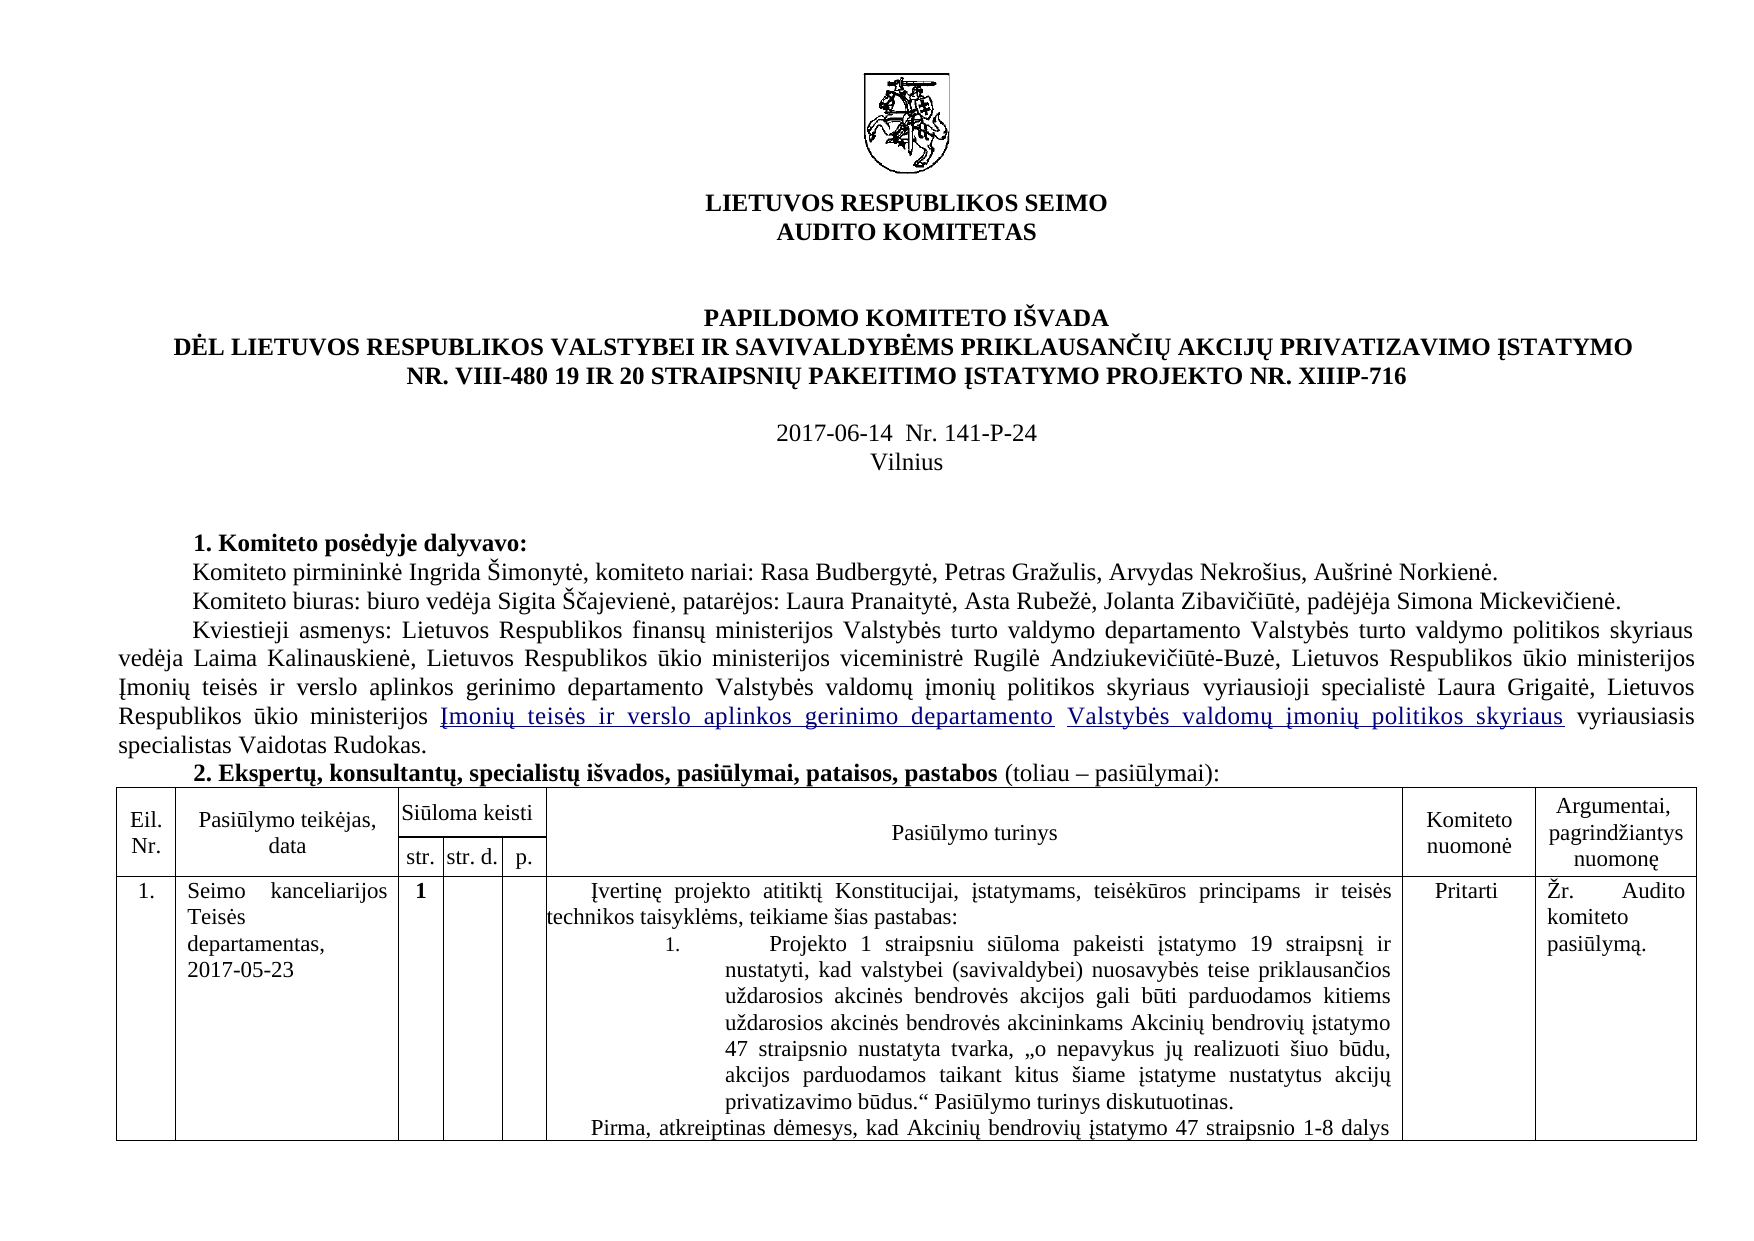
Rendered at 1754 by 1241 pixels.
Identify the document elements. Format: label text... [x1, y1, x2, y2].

table_cell str. [399, 838, 443, 876]
text Kviestieji asmenys: Lietuvos Respublikos finansų ministerijos Valstybės turto valdymo departamento Valstybės turto valdymo politikos skyriaus vedėja Laima Kalinauskienė, Lietuvos Respublikos ūkio ministerijos viceministrė Rugilė Andziukevičiūtė-Buzė, Lietuvos Respublikos ūkio ministerijos Įmonių teisės ir verslo aplinkos gerinimo departamento Valstybės valdomų įmonių politikos skyriaus vyriausioji specialistė Laura Grigaitė, Lietuvos Respublikos ūkio ministerijos Įmonių teisės ir verslo aplinkos gerinimo departamento Valstybės valdomų įmonių politikos skyriaus vyriausiasis specialistas Vaidotas Rudokas. [118, 615, 1695, 758]
table_cell p. [503, 838, 546, 876]
table_header Komiteto nuomonė [1403, 788, 1535, 876]
text Komiteto biuras: biuro vedėja Sigita Ščajevienė, patarėjos: Laura Pranaitytė, Asta Rubežė, Jolanta Zibavičiūtė, padėjėja Simona Mickevičienė. [118, 586, 1695, 615]
text 2. Ekspertų, konsultantų, specialistų išvados, pasiūlymai, pataisos, pastabos (toliau – pasiūlymai): [118, 758, 1695, 787]
table_header Argumentai, pagrindžiantys nuomonę [1536, 788, 1696, 876]
text Vilnius [118, 447, 1695, 476]
text DĖL LIETUVOS RESPUBLIKOS VALSTYBEI IR SAVIVALDYBĖMS PRIKLAUSANČIŲ AKCIJŲ PRIVATIZAVIMO ĮSTATYMO [118, 332, 1695, 361]
table_cell str. d. [444, 838, 502, 876]
text Audito komitetas [118, 217, 1695, 246]
text NR. VIII-480 19 IR 20 STRAIPSNIŲ PAKEITIMO ĮSTATYMO PROJEKTO NR. XIIIP-716 [118, 361, 1695, 389]
table_cell [503, 877, 546, 1140]
table_cell Pritarti [1403, 877, 1535, 1140]
text Komiteto pirmininkė Ingrida Šimonytė, komiteto nariai: Rasa Budbergytė, Petras Gražulis, Arvydas Nekrošius, Aušrinė Norkienė. [118, 557, 1695, 586]
table_cell Įvertinę projekto atitiktį Konstitucijai, įstatymams, teisėkūros principams ir teisės technikos taisyklėms, teikiame šias pastabas: Projekto 1 straipsniu siūloma pakeisti įstatymo 19 straipsnį ir nustatyti, kad valstybei (savivaldybei) nuosavybės teise priklausančios uždarosios akcinės bendrovės akcijos gali būti parduodamos kitiems uždarosios akcinės bendrovės akcininkams Akcinių bendrovių įstatymo 47 straipsnio nustatyta tvarka, „o nepavykus jų realizuoti šiuo būdu, akcijos parduodamos taikant kitus šiame įstatyme nustatytus akcijų privatizavimo būdus.“ Pasiūlymo turinys diskutuotinas. Pirma, atkreiptinas dėmesys, kad Akcinių bendrovių įstatymo 47 straipsnio 1-8 dalys [547, 877, 1402, 1140]
table_cell Seimo kanceliarijos Teisės departamentas, 2017-05-23 [176, 877, 398, 1140]
table_cell 1. [117, 877, 175, 1140]
text PAPILDOMO KOMITETO IŠVADA [118, 303, 1695, 332]
text 1. Komiteto posėdyje dalyvavo: [118, 528, 1695, 557]
table_cell Žr. Audito komiteto pasiūlymą. [1536, 877, 1696, 1140]
table_header Pasiūlymo turinys [547, 788, 1402, 876]
table_header Pasiūlymo teikėjas, data [176, 788, 398, 876]
table_header Siūloma keisti [399, 788, 546, 836]
table_header Eil. Nr. [117, 788, 175, 876]
text LIETUVOS RESPUBLIKOS SEIMO [118, 188, 1695, 217]
table_cell 1 [399, 877, 443, 1140]
table_cell [444, 877, 502, 1140]
text 2017-06-14 Nr. 141-P-24 [118, 418, 1695, 447]
